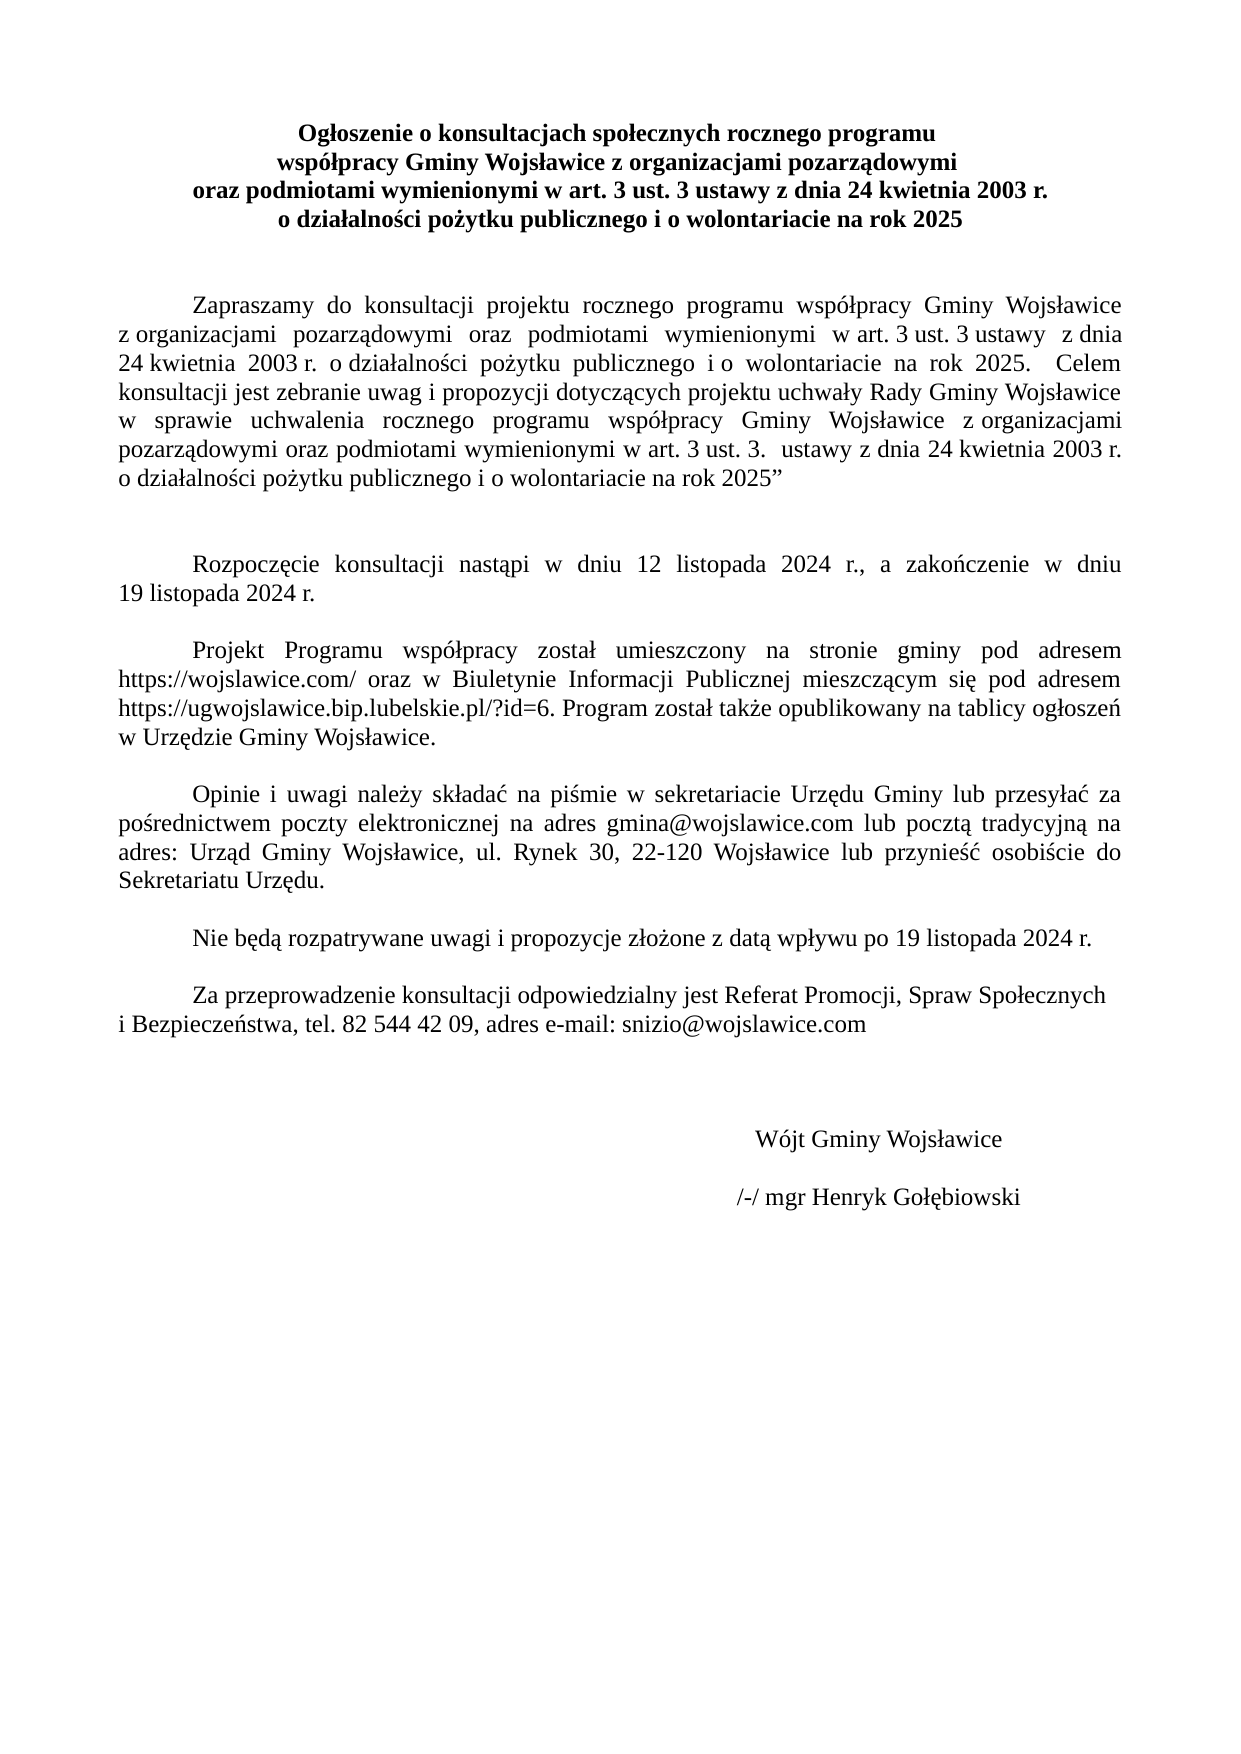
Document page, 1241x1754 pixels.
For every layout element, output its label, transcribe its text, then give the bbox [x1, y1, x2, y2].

text oraz podmiotami wymienionymi w art. 3 ust. 3 ustawy z dnia 24 kwietnia 2003 r. o działalności pożytku publicznego i o wolontariacie na rok 2025 [118, 176, 1122, 233]
text /-/ mgr Henryk Gołębiowski [118, 1182, 1122, 1211]
text Nie będą rozpatrywane uwagi i propozycje złożone z datą wpływu po 19 listopada 2024 r. [118, 923, 1122, 952]
text Ogłoszenie o konsultacjach społecznych rocznego programu [118, 118, 1122, 147]
text Wójt Gminy Wojsławice [118, 1124, 1122, 1153]
text współpracy Gminy Wojsławice z organizacjami pozarządowymi [118, 147, 1122, 176]
text Opinie i uwagi należy składać na piśmie w sekretariacie Urzędu Gminy lub przesyłać za pośrednictwem poczty elektronicznej na adres gmina@wojslawice.com lub pocztą tradycyjną na adres: Urząd Gminy Wojsławice, ul. Rynek 30, 22-120 Wojsławice lub przynieść osobiście do Sekretariatu Urzędu. [118, 779, 1122, 894]
text Za przeprowadzenie konsultacji odpowiedzialny jest Referat Promocji, Spraw Społecznych i Bezpieczeństwa, tel. 82 544 42 09, adres e-mail: snizio@wojslawice.com [118, 981, 1122, 1038]
text Rozpoczęcie konsultacji nastąpi w dniu 12 listopada 2024 r., a zakończenie w dniu 19 listopada 2024 r. [118, 549, 1122, 607]
text Zapraszamy do konsultacji projektu rocznego programu współpracy Gminy Wojsławice z organizacjami pozarządowymi oraz podmiotami wymienionymi w art. 3 ust. 3 ustawy z dnia 24 kwietnia 2003 r. o działalności pożytku publicznego i o wolontariacie na rok 2025. Celem konsultacji jest zebranie uwag i propozycji dotyczących projektu uchwały Rady Gminy Wojsławice w sprawie uchwalenia rocznego programu współpracy Gminy Wojsławice z organizacjami pozarządowymi oraz podmiotami wymienionymi w art. 3 ust. 3. ustawy z dnia 24 kwietnia 2003 r. o działalności pożytku publicznego i o wolontariacie na rok 2025” [118, 291, 1122, 492]
text Projekt Programu współpracy został umieszczony na stronie gminy pod adresem https://wojslawice.com/ oraz w Biuletynie Informacji Publicznej mieszczącym się pod adresem https://ugwojslawice.bip.lubelskie.pl/?id=6. Program został także opublikowany na tablicy ogłoszeń w Urzędzie Gminy Wojsławice. [118, 636, 1122, 751]
